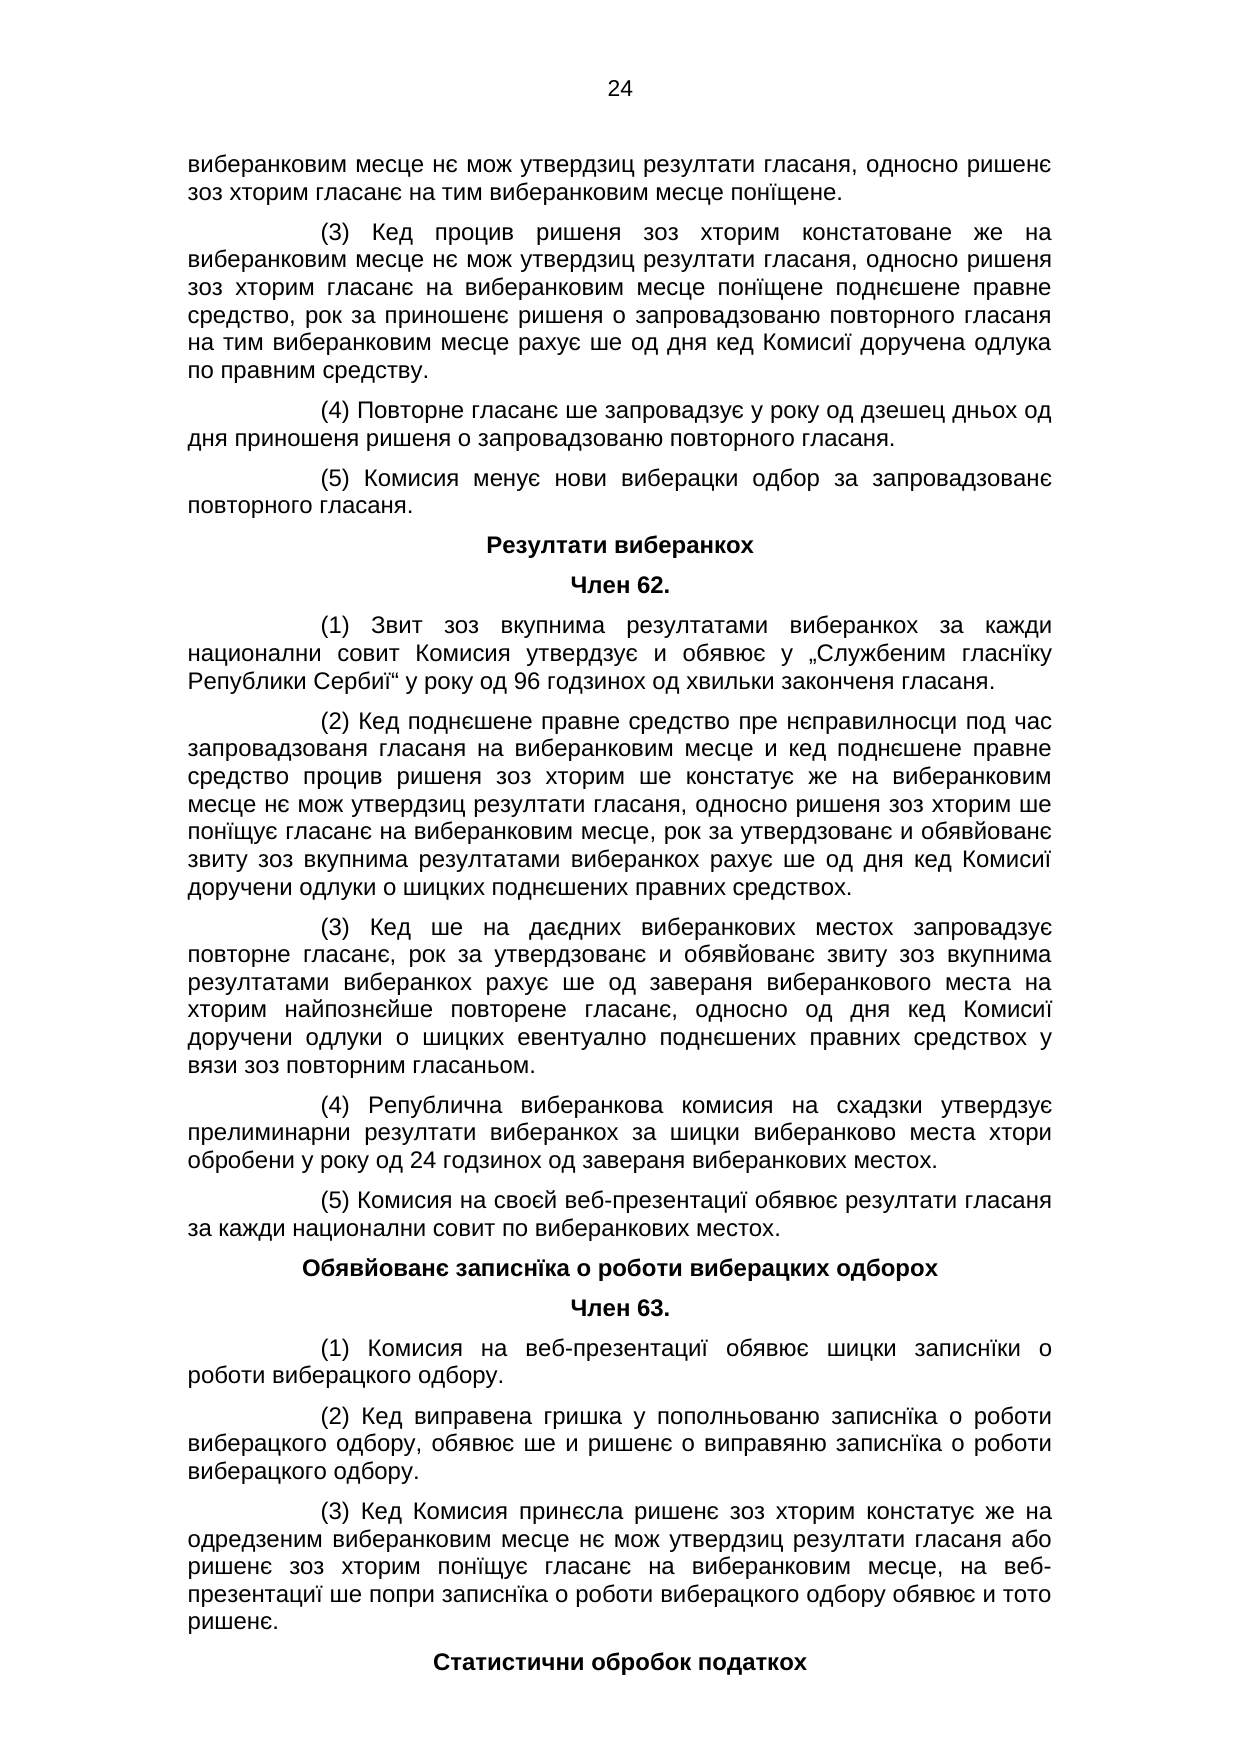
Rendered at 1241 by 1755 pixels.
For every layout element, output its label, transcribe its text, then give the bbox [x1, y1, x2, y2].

text (3) Кед процив ришеня зоз хторим констатоване же на виберанковим месце нє мож утвердзиц резултати гласаня, односно ришеня зоз хторим гласанє на виберанковим месце понїщене поднєшене правне средство, рок за приношенє ришеня о запровадзованю повторного гласаня на тим виберанковим месце рахує ше од дня кед Комисиї доручена одлука по правним средству. [187, 218, 1053, 383]
text (2) Кед поднєшене правне средство пре нєправилносци под час запровадзованя гласаня на виберанковим месце и кед поднєшене правне средство процив ришеня зоз хторим ше констатує же на виберанковим месце нє мож утвердзиц резултати гласаня, односно ришеня зоз хторим ше понїщує гласанє на виберанковим месце, рок за утвердзованє и обявйованє звиту зоз вкупнима резултатами виберанкох рахує ше од дня кед Комисиї доручени одлуки о шицких поднєшених правних средствох. [187, 707, 1053, 900]
text (3) Кед ше на даєдних виберанкових местох запровадзує повторне гласанє, рок за утвердзованє и обявйованє звиту зоз вкупнима резултатами виберанкох рахує ше од завераня виберанкового места на хторим найпознєйше повторене гласанє, односно од дня кед Комисиї доручени одлуки о шицких евентуално поднєшених правних средствох у вязи зоз повторним гласаньом. [187, 912, 1053, 1078]
text (2) Кед виправена гришка у пополньованю записнїка о роботи виберацкого одбору, обявює ше и ришенє о виправяню записнїка о роботи виберацкого одбору. [187, 1402, 1053, 1484]
text Резултати виберанкох [262, 531, 978, 559]
text Член 63. [187, 1294, 1053, 1321]
text Обявйованє записнїка о роботи виберацких одборох [262, 1254, 978, 1281]
text (1) Комисия на веб-презентациї обявює шицки записнїки о роботи виберацкого одбору. [187, 1334, 1053, 1389]
text (5) Комисия на своєй веб-презентациї обявює резултати гласаня за кажди национални совит по виберанкових местох. [187, 1186, 1053, 1241]
text Член 62. [187, 571, 1053, 599]
text (3) Кед Комисия принєсла ришенє зоз хторим констатує же на одредзеним виберанковим месце нє мож утвердзиц резултати гласаня або ришенє зоз хторим понїщує гласанє на виберанковим месце, на веб-презентациї ше попри записнїка о роботи виберацкого одбору обявює и тото ришенє. [187, 1497, 1053, 1635]
text виберанковим месце нє мож утвердзиц резултати гласаня, односно ришенє зоз хторим гласанє на тим виберанковим месце понїщене. [187, 150, 1053, 205]
text (1) Звит зоз вкупнима резултатами виберанкох за кажди национални совит Комисия утвердзує и обявює у „Службеним гласнїку Републики Сербиї“ у року од 96 годзинох од хвильки законченя гласаня. [187, 611, 1053, 694]
text Статистични обробок податкох [262, 1647, 978, 1675]
text (4) Републична виберанкова комисия на схадзки утвердзує прелиминарни резултати виберанкох за шицки виберанково места хтори обробени у року од 24 годзинох од завераня виберанкових местох. [187, 1091, 1053, 1173]
text (5) Комисия менує нови виберацки одбор за запровадзованє повторного гласаня. [187, 463, 1053, 519]
text (4) Повторне гласанє ше запровадзує у року од дзешец дньох од дня приношеня ришеня о запровадзованю повторного гласаня. [187, 396, 1053, 451]
